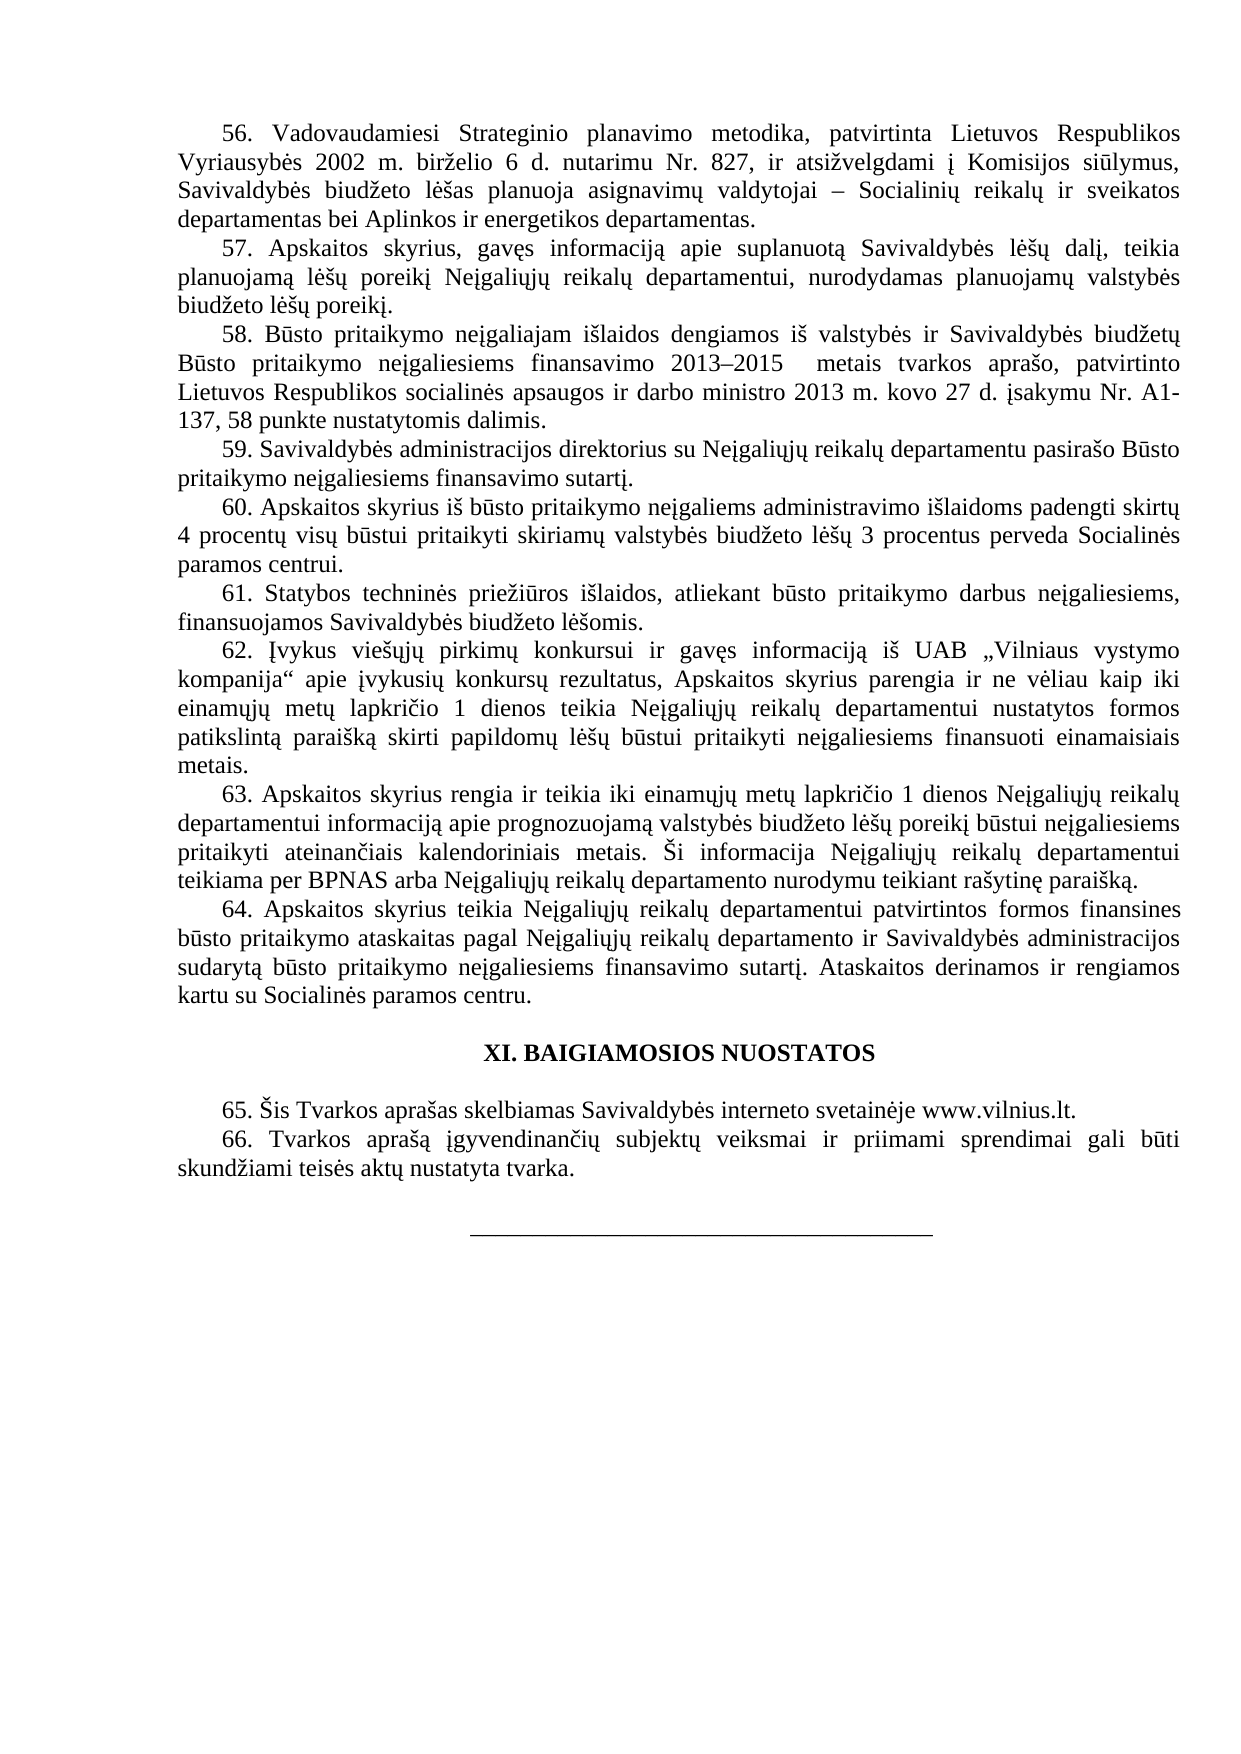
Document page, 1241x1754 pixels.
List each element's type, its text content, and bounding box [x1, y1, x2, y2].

text 61. Statybos techninės priežiūros išlaidos, atliekant būsto pritaikymo darbus neįgaliesiems, finansuojamos Savivaldybės biudžeto lėšomis. [177, 578, 1181, 636]
text 58. Būsto pritaikymo neįgaliajam išlaidos dengiamos iš valstybės ir Savivaldybės biudžetų Būsto pritaikymo neįgaliesiems finansavimo 2013–2015 metais tvarkos aprašo, patvirtinto Lietuvos Respublikos socialinės apsaugos ir darbo ministro 2013 m. kovo 27 d. įsakymu Nr. A1-137, 58 punkte nustatytomis dalimis. [177, 319, 1181, 434]
text 66. Tvarkos aprašą įgyvendinančių subjektų veiksmai ir priimami sprendimai gali būti skundžiami teisės aktų nustatyta tvarka. [177, 1124, 1181, 1182]
text 63. Apskaitos skyrius rengia ir teikia iki einamųjų metų lapkričio 1 dienos Neįgaliųjų reikalų departamentui informaciją apie prognozuojamą valstybės biudžeto lėšų poreikį būstui neįgaliesiems pritaikyti ateinančiais kalendoriniais metais. Ši informacija Neįgaliųjų reikalų departamentui teikiama per BPNAS arba Neįgaliųjų reikalų departamento nurodymu teikiant rašytinę paraišką. [177, 779, 1181, 894]
text XI. BAIGIAMOSIOS NUOSTATOS [177, 1038, 1181, 1067]
text 59. Savivaldybės administracijos direktorius su Neįgaliųjų reikalų departamentu pasirašo Būsto pritaikymo neįgaliesiems finansavimo sutartį. [177, 434, 1181, 492]
text 56. Vadovaudamiesi Strateginio planavimo metodika, patvirtinta Lietuvos Respublikos Vyriausybės 2002 m. birželio 6 d. nutarimu Nr. 827, ir atsižvelgdami į Komisijos siūlymus, Savivaldybės biudžeto lėšas planuoja asignavimų valdytojai – Socialinių reikalų ir sveikatos departamentas bei Aplinkos ir energetikos departamentas. [177, 118, 1181, 233]
text _____________________________________ [177, 1211, 1181, 1239]
text 57. Apskaitos skyrius, gavęs informaciją apie suplanuotą Savivaldybės lėšų dalį, teikia planuojamą lėšų poreikį Neįgaliųjų reikalų departamentui, nurodydamas planuojamų valstybės biudžeto lėšų poreikį. [177, 233, 1181, 319]
text 65. Šis Tvarkos aprašas skelbiamas Savivaldybės interneto svetainėje www.vilnius.lt. [177, 1096, 1181, 1124]
text 62. Įvykus viešųjų pirkimų konkursui ir gavęs informaciją iš UAB „Vilniaus vystymo kompanija“ apie įvykusių konkursų rezultatus, Apskaitos skyrius parengia ir ne vėliau kaip iki einamųjų metų lapkričio 1 dienos teikia Neįgaliųjų reikalų departamentui nustatytos formos patikslintą paraišką skirti papildomų lėšų būstui pritaikyti neįgaliesiems finansuoti einamaisiais metais. [177, 636, 1181, 779]
text 60. Apskaitos skyrius iš būsto pritaikymo neįgaliems administravimo išlaidoms padengti skirtų 4 procentų visų būstui pritaikyti skiriamų valstybės biudžeto lėšų 3 procentus perveda Socialinės paramos centrui. [177, 492, 1181, 578]
text 64. Apskaitos skyrius teikia Neįgaliųjų reikalų departamentui patvirtintos formos finansines būsto pritaikymo ataskaitas pagal Neįgaliųjų reikalų departamento ir Savivaldybės administracijos sudarytą būsto pritaikymo neįgaliesiems finansavimo sutartį. Ataskaitos derinamos ir rengiamos kartu su Socialinės paramos centru. [177, 894, 1181, 1009]
